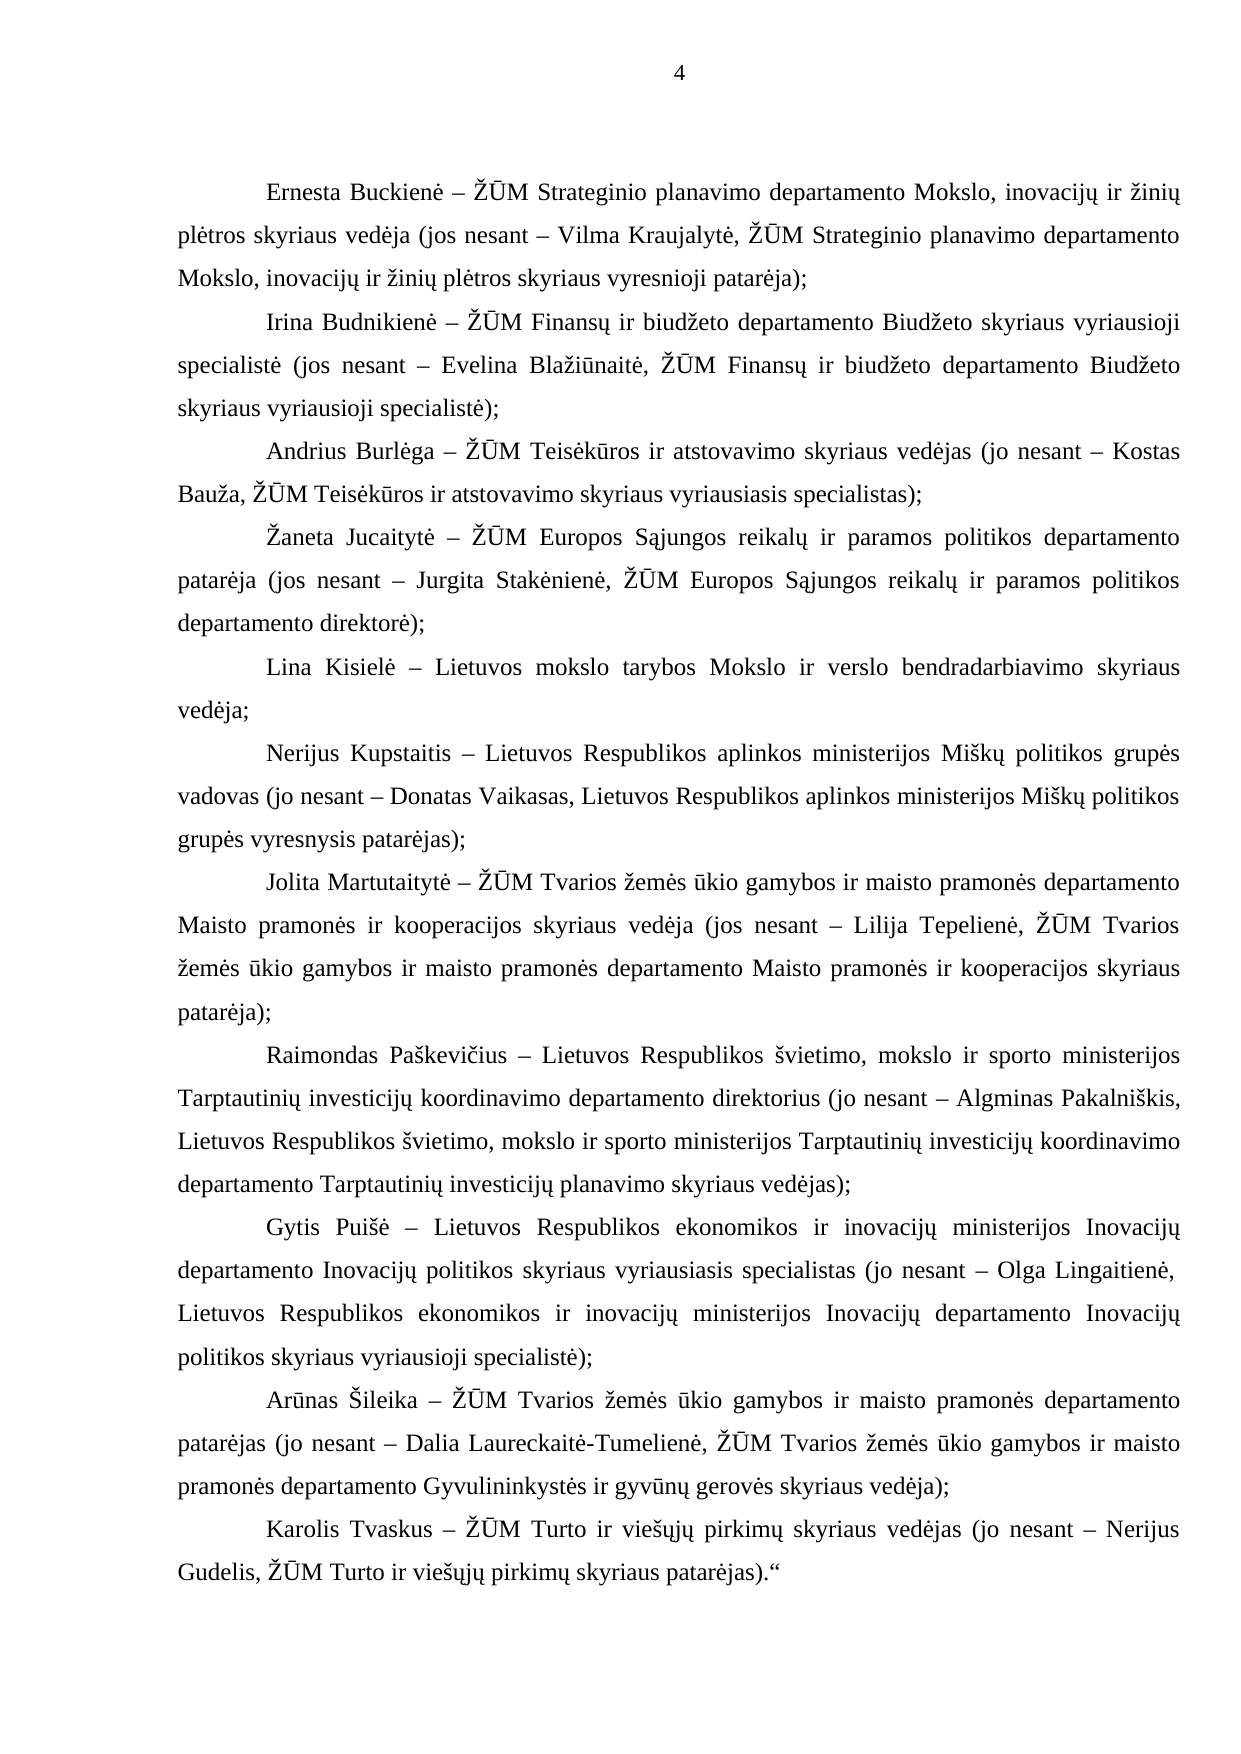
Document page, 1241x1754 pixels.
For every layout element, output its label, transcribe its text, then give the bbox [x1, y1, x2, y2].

text Žaneta Jucaitytė – ŽŪM Europos Sąjungos reikalų ir paramos politikos departamento patarėja (jos nesant – Jurgita Stakėnienė, ŽŪM Europos Sąjungos reikalų ir paramos politikos departamento direktorė); [177, 522, 1181, 637]
text Jolita Martutaitytė – ŽŪM Tvarios žemės ūkio gamybos ir maisto pramonės departamento Maisto pramonės ir kooperacijos skyriaus vedėja (jos nesant – Lilija Tepelienė, ŽŪM Tvarios žemės ūkio gamybos ir maisto pramonės departamento Maisto pramonės ir kooperacijos skyriaus patarėja); [177, 867, 1181, 1025]
text Gytis Puišė – Lietuvos Respublikos ekonomikos ir inovacijų ministerijos Inovacijų departamento Inovacijų politikos skyriaus vyriausiasis specialistas (jo nesant – Olga Lingaitienė, Lietuvos Respublikos ekonomikos ir inovacijų ministerijos Inovacijų departamento Inovacijų politikos skyriaus vyriausioji specialistė); [177, 1212, 1181, 1370]
text Nerijus Kupstaitis – Lietuvos Respublikos aplinkos ministerijos Miškų politikos grupės vadovas (jo nesant – Donatas Vaikasas, Lietuvos Respublikos aplinkos ministerijos Miškų politikos grupės vyresnysis patarėjas); [177, 738, 1181, 853]
text Raimondas Paškevičius – Lietuvos Respublikos švietimo, mokslo ir sporto ministerijos Tarptautinių investicijų koordinavimo departamento direktorius (jo nesant – Algminas Pakalniškis, Lietuvos Respublikos švietimo, mokslo ir sporto ministerijos Tarptautinių investicijų koordinavimo departamento Tarptautinių investicijų planavimo skyriaus vedėjas); [177, 1040, 1181, 1198]
text Karolis Tvaskus – ŽŪM Turto ir viešųjų pirkimų skyriaus vedėjas (jo nesant – Nerijus Gudelis, ŽŪM Turto ir viešųjų pirkimų skyriaus patarėjas).“ [177, 1514, 1181, 1586]
text Andrius Burlėga – ŽŪM Teisėkūros ir atstovavimo skyriaus vedėjas (jo nesant – Kostas Bauža, ŽŪM Teisėkūros ir atstovavimo skyriaus vyriausiasis specialistas); [177, 436, 1181, 508]
text Irina Budnikienė – ŽŪM Finansų ir biudžeto departamento Biudžeto skyriaus vyriausioji specialistė (jos nesant – Evelina Blažiūnaitė, ŽŪM Finansų ir biudžeto departamento Biudžeto skyriaus vyriausioji specialistė); [177, 307, 1181, 422]
text Ernesta Buckienė – ŽŪM Strateginio planavimo departamento Mokslo, inovacijų ir žinių plėtros skyriaus vedėja (jos nesant – Vilma Kraujalytė, ŽŪM Strateginio planavimo departamento Mokslo, inovacijų ir žinių plėtros skyriaus vyresnioji patarėja); [177, 177, 1181, 292]
text Arūnas Šileika – ŽŪM Tvarios žemės ūkio gamybos ir maisto pramonės departamento patarėjas (jo nesant – Dalia Laureckaitė-Tumelienė, ŽŪM Tvarios žemės ūkio gamybos ir maisto pramonės departamento Gyvulininkystės ir gyvūnų gerovės skyriaus vedėja); [177, 1385, 1181, 1500]
text Lina Kisielė – Lietuvos mokslo tarybos Mokslo ir verslo bendradarbiavimo skyriaus vedėja; [177, 652, 1181, 723]
